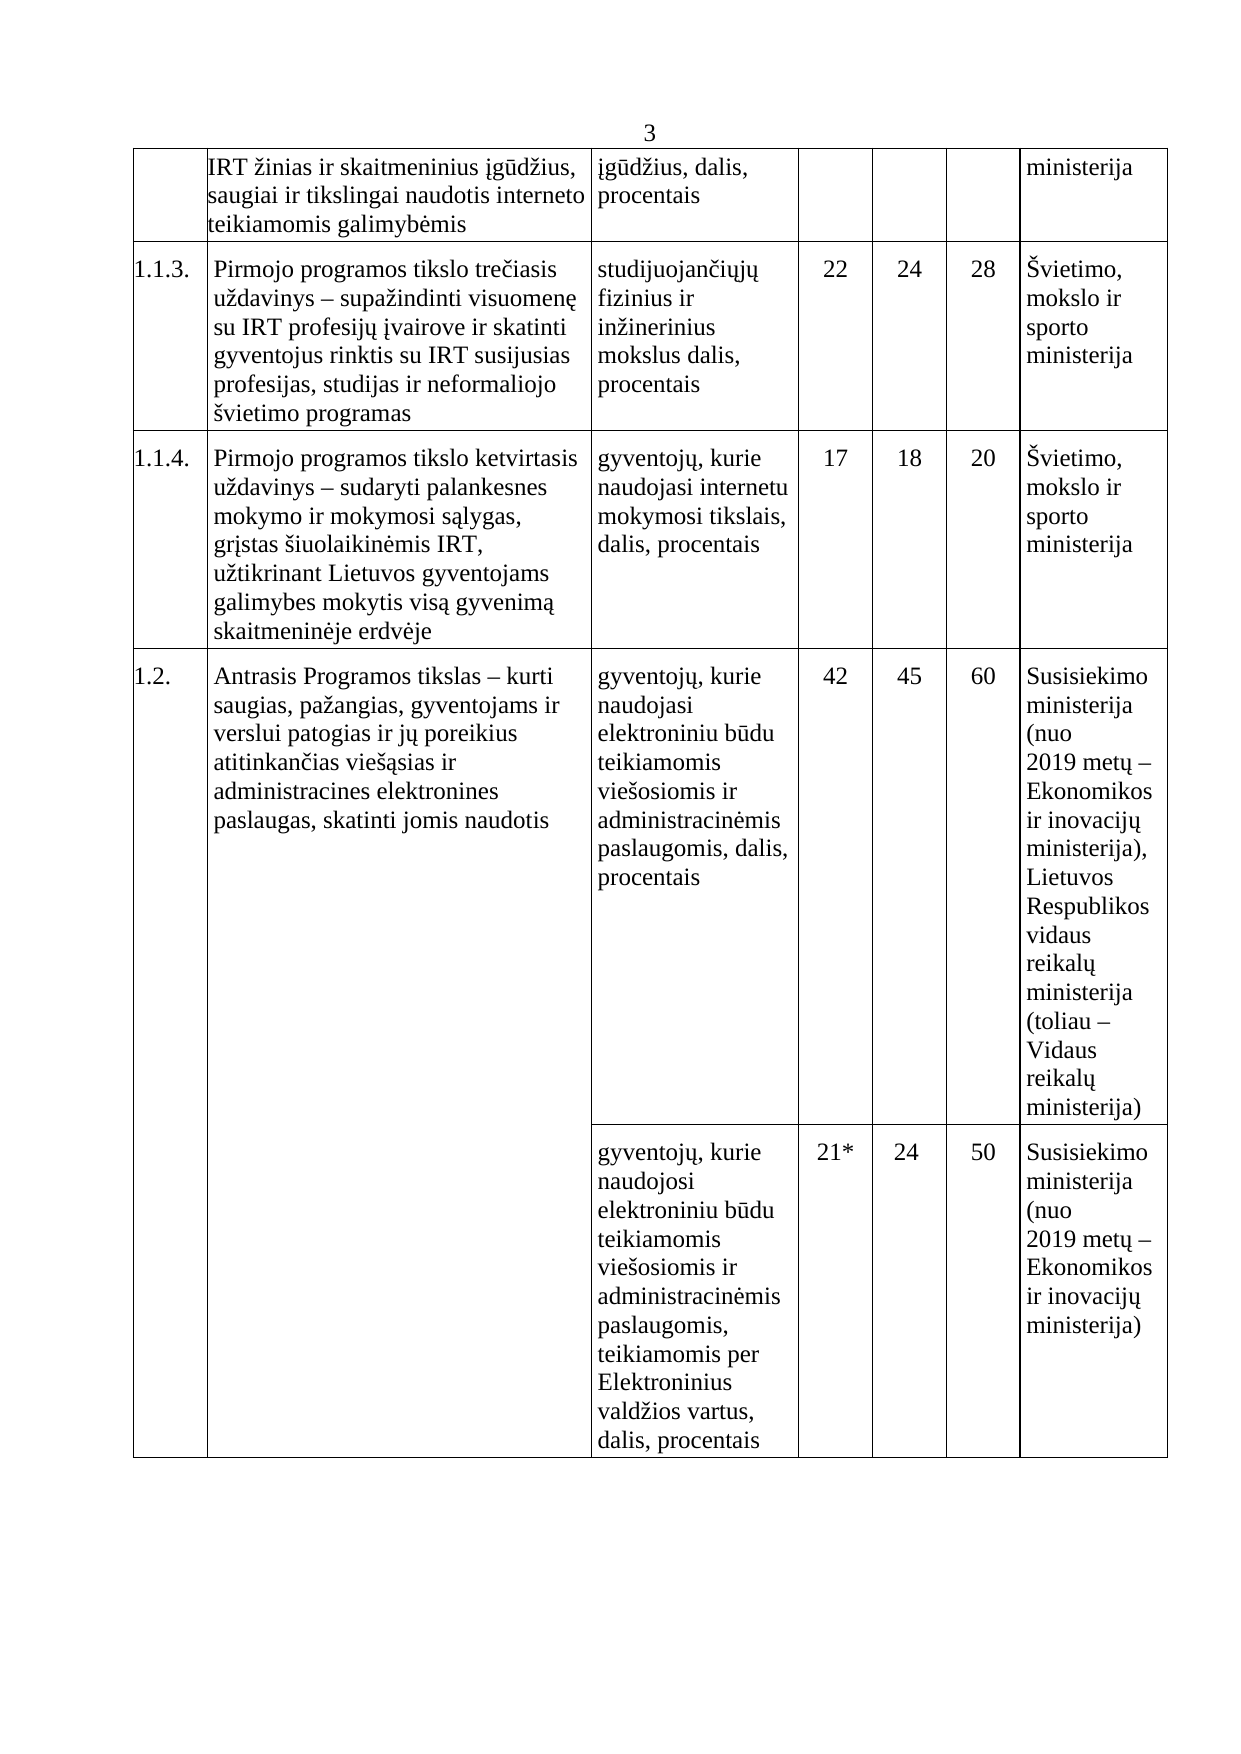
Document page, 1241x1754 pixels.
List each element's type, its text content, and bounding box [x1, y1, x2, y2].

table_cell [799, 149, 872, 241]
table_cell ministerija [1021, 149, 1167, 241]
table_cell Antrasis Programos tikslas – kurti saugias, pažangias, gyventojams ir verslui patogias ir jų poreikius atitinkančias viešąsias ir administracines elektronines paslaugas, skatinti jomis naudotis [208, 649, 591, 1457]
table_cell įgūdžius, dalis, procentais [592, 149, 798, 241]
table_cell Švietimo, mokslo ir sporto ministerija [1021, 431, 1167, 647]
table_cell 60 [947, 649, 1019, 1124]
table_cell Susisiekimo ministerija (nuo 2019 metų – Ekonomikos ir inovacijų ministerija), Lietuvos Respublikos vidaus reikalų ministerija (toliau – Vidaus reikalų ministerija) [1021, 649, 1167, 1124]
table_cell 21* [799, 1125, 872, 1457]
table_cell 1.2. [134, 649, 207, 1457]
table_cell gyventojų, kurie naudojosi elektroniniu būdu teikiamomis viešosiomis ir administracinėmis paslaugomis, teikiamomis per Elektroninius valdžios vartus, dalis, procentais [592, 1125, 798, 1457]
table_cell 1.1.4. [134, 431, 207, 647]
table_cell gyventojų, kurie naudojasi internetu mokymosi tikslais, dalis, procentais [592, 431, 798, 647]
table_cell 17 [799, 431, 872, 647]
table_cell 1.1.3. [134, 242, 207, 430]
table_cell Švietimo, mokslo ir sporto ministerija [1021, 242, 1167, 430]
table_cell 22 [799, 242, 872, 430]
table_cell studijuojančiųjų fizinius ir inžinerinius mokslus dalis, procentais [592, 242, 798, 430]
table_cell Pirmojo programos tikslo trečiasis uždavinys – supažindinti visuomenę su IRT profesijų įvairove ir skatinti gyventojus rinktis su IRT susijusias profesijas, studijas ir neformaliojo švietimo programas [208, 242, 591, 430]
table_cell 20 [947, 431, 1019, 647]
table_cell 42 [799, 649, 872, 1124]
table_cell 24 [873, 1125, 946, 1457]
table_cell Susisiekimo ministerija (nuo 2019 metų – Ekonomikos ir inovacijų ministerija) [1021, 1125, 1167, 1457]
table_cell IRT žinias ir skaitmeninius įgūdžius, saugiai ir tikslingai naudotis interneto teikiamomis galimybėmis [208, 149, 591, 241]
table_cell 50 [947, 1125, 1019, 1457]
table_cell 24 [873, 242, 946, 430]
table_cell Pirmojo programos tikslo ketvirtasis uždavinys – sudaryti palankesnes mokymo ir mokymosi sąlygas, grįstas šiuolaikinėmis IRT, užtikrinant Lietuvos gyventojams galimybes mokytis visą gyvenimą skaitmeninėje erdvėje [208, 431, 591, 647]
table_cell [134, 149, 207, 241]
table_cell [873, 149, 946, 241]
table_cell [947, 149, 1019, 241]
table_cell 28 [947, 242, 1019, 430]
table_cell 45 [873, 649, 946, 1124]
table_cell 18 [873, 431, 946, 647]
table_cell gyventojų, kurie naudojasi elektroniniu būdu teikiamomis viešosiomis ir administracinėmis paslaugomis, dalis, procentais [592, 649, 798, 1124]
